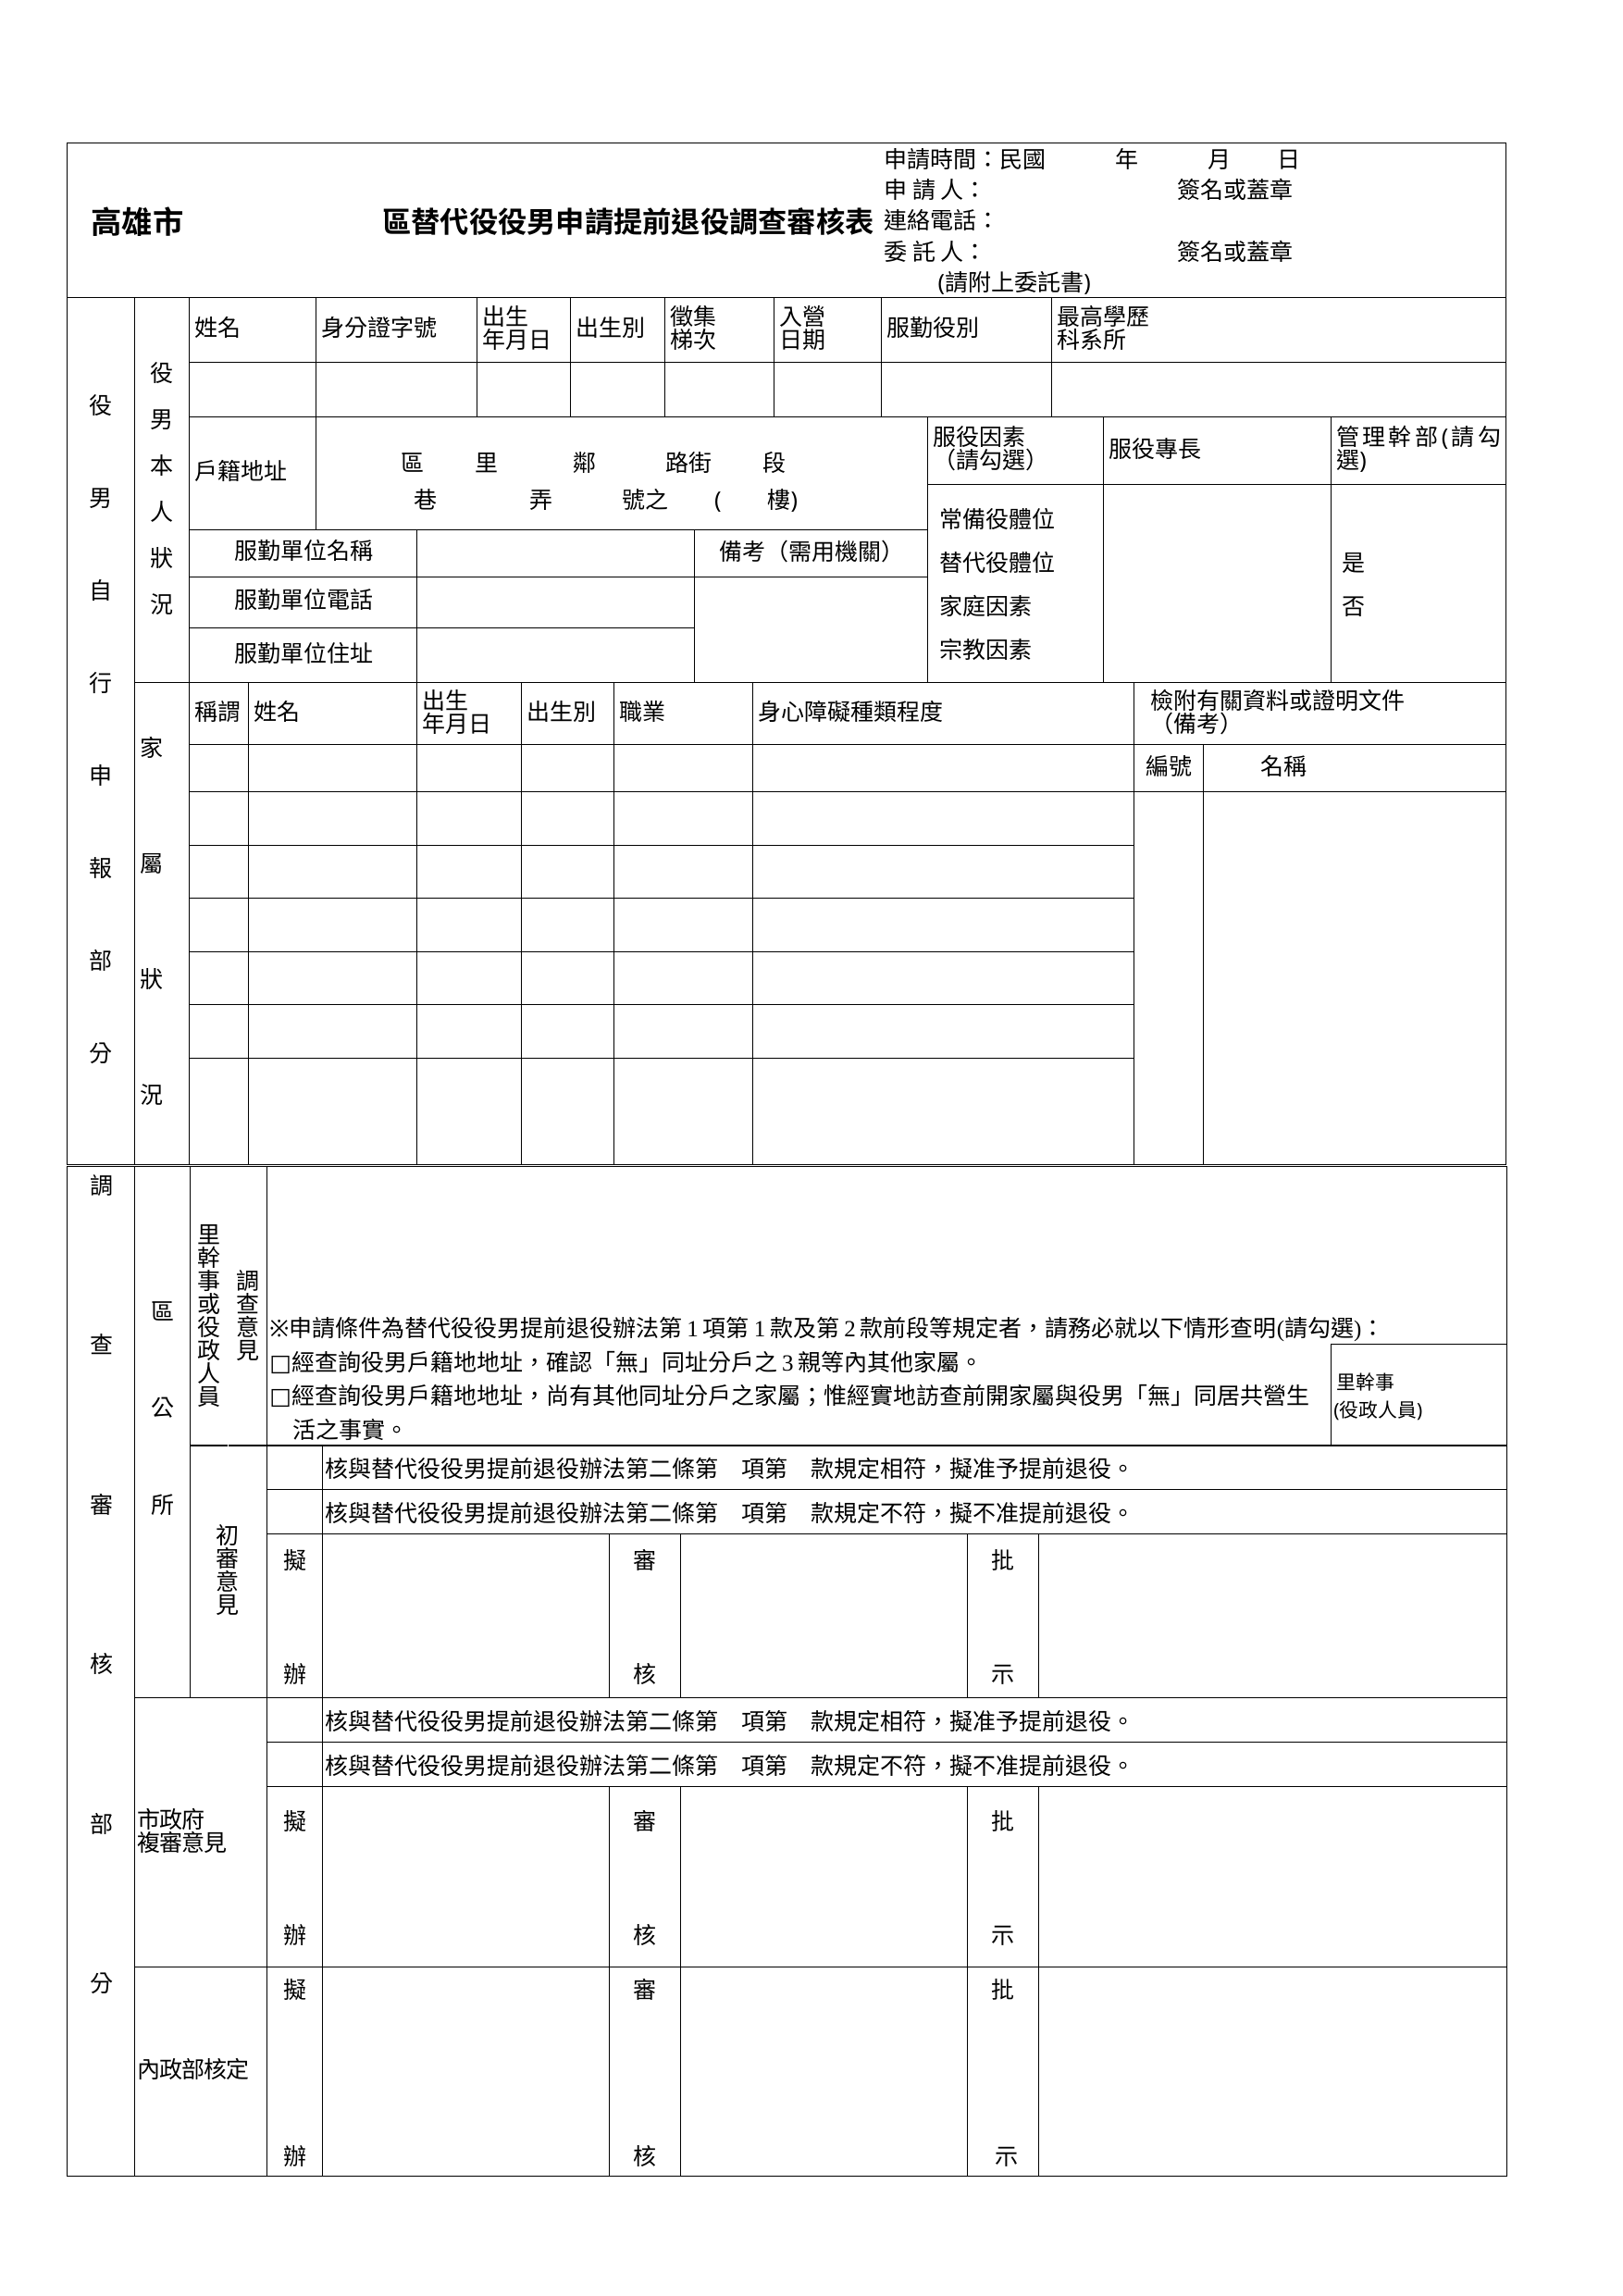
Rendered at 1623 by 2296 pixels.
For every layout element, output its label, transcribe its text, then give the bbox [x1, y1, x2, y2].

table_header 里 幹 事 或 役 政 人員 [191, 1167, 228, 1445]
table_cell [190, 952, 248, 1004]
table_cell 區 里 鄰 路街 段 巷 弄 號之 ( 樓) [316, 417, 927, 529]
table_cell [417, 846, 521, 898]
table_cell □經查詢役男戶籍地地址，確認「無」同址分戶之3親等內其他家屬。 □經查詢役男戶籍地地址，尚有其他同址分戶之家屬；惟經實地訪查前開家屬與役男「無」同居共營生活之事實。 [267, 1344, 1331, 1445]
table_cell [753, 1059, 1134, 1163]
table_cell 初 審 意 見 [191, 1446, 266, 1697]
table_cell [522, 1005, 613, 1057]
table_cell 出生 年月日 [477, 298, 570, 362]
table_cell [249, 745, 416, 791]
table_cell [665, 363, 774, 416]
table_header 申請時間：民國 年 月 日 申 請 人： 簽名或蓋章 連絡電話： 委 託 人： 簽名或蓋章 (請附上委託書) [881, 143, 1505, 297]
table_cell [249, 792, 416, 844]
table_cell 姓名 [190, 298, 316, 362]
table_cell [1104, 485, 1331, 682]
table_cell 服勤單位電話 [190, 577, 416, 627]
table_cell 戶籍地址 [190, 417, 316, 529]
table_cell [417, 899, 521, 950]
table_cell 市政府 複審意見 [135, 1698, 266, 1967]
table_cell [522, 792, 613, 844]
table_header 高雄市 [68, 143, 241, 297]
table_cell 核與替代役役男提前退役辦法第二條第 項第 款規定相符，擬准予提前退役。 [323, 1446, 1506, 1489]
table_cell [190, 899, 248, 950]
table_cell [267, 1446, 322, 1489]
table_cell [522, 952, 613, 1004]
table_cell [249, 1005, 416, 1057]
table_cell 役 男 自 行 申 報 部 分 [68, 298, 134, 1163]
table_cell [571, 363, 664, 416]
table_cell [190, 1005, 248, 1057]
table_cell 身分證字號 [316, 298, 477, 362]
table_cell [1204, 792, 1505, 1163]
table_cell 是 否 [1332, 485, 1505, 682]
table_cell [417, 745, 521, 791]
table_cell [774, 363, 881, 416]
table_cell 備考（需用機關） [695, 530, 927, 576]
table_cell 服役專長 [1104, 417, 1331, 484]
table_header [241, 143, 378, 297]
table_cell [417, 577, 694, 627]
table_cell [249, 1059, 416, 1163]
table_cell [614, 952, 752, 1004]
table_cell 最高學歷 科系所 [1052, 298, 1505, 362]
table_cell [522, 846, 613, 898]
table_cell [267, 1490, 322, 1533]
table_cell 家 屬 狀 況 [135, 683, 189, 1163]
table_header 區替代役役男申請提前退役調查審核表 [378, 143, 881, 297]
table_cell 名稱 [1204, 745, 1505, 791]
table_cell [614, 792, 752, 844]
table_cell 出生 年月日 [417, 683, 521, 744]
table_cell [522, 1059, 613, 1163]
table_cell [614, 1059, 752, 1163]
table_cell [1052, 363, 1505, 416]
table_header 區 公 所 [135, 1167, 190, 1697]
table_cell [190, 363, 316, 416]
table_cell [323, 1787, 609, 1967]
table_cell 姓名 [249, 683, 416, 744]
table_cell [614, 846, 752, 898]
table_header 調 查 審 核 部 分 [68, 1167, 134, 2176]
table_cell [695, 577, 927, 682]
table_cell 役 男 本 人 狀 況 [135, 298, 189, 682]
table_cell 服役因素 （請勾選） [928, 417, 1103, 484]
table_cell [417, 628, 694, 682]
table_cell [417, 792, 521, 844]
table_cell [522, 899, 613, 950]
table_cell 審 核 [610, 1534, 680, 1697]
table_cell [190, 792, 248, 844]
table_cell [249, 952, 416, 1004]
table_cell [190, 745, 248, 791]
table_cell [681, 1967, 967, 2176]
table_cell [323, 1967, 609, 2176]
table_cell [417, 530, 694, 576]
table_cell 擬 辦 [267, 1534, 322, 1697]
table_cell 核與替代役役男提前退役辦法第二條第 項第 款規定不符，擬不准提前退役。 [323, 1490, 1506, 1533]
table_cell [249, 846, 416, 898]
table_cell 常備役體位 替代役體位 家庭因素 宗教因素 [928, 485, 1103, 682]
table_cell 管理幹部(請勾選) [1332, 417, 1505, 484]
table_cell 核與替代役役男提前退役辦法第二條第 項第 款規定相符，擬准予提前退役。 [323, 1698, 1506, 1742]
table_cell [267, 1698, 322, 1742]
table_cell 里幹事 (役政人員) [1332, 1345, 1506, 1445]
table_cell 核與替代役役男提前退役辦法第二條第 項第 款規定不符，擬不准提前退役。 [323, 1743, 1506, 1786]
table_cell [417, 952, 521, 1004]
table_cell 服勤單位名稱 [190, 530, 416, 576]
table_cell 批 示 [968, 1787, 1038, 1967]
table_cell 擬 辦 [267, 1967, 322, 2176]
table_cell 出生別 [571, 298, 664, 362]
table_cell [753, 792, 1134, 844]
table_cell [753, 846, 1134, 898]
table_cell 身心障礙種類程度 [753, 683, 1134, 744]
table_cell 編號 [1134, 745, 1203, 791]
table_cell 徵集 梯次 [665, 298, 774, 362]
table_cell 出生別 [522, 683, 613, 744]
table_cell 檢附有關資料或證明文件 （備考） [1134, 683, 1505, 744]
table_cell 內政部核定 [135, 1967, 266, 2176]
table_cell [753, 745, 1134, 791]
table_cell [753, 899, 1134, 950]
table_cell [190, 1059, 248, 1163]
table_cell [614, 1005, 752, 1057]
table_cell [190, 846, 248, 898]
table_cell 審 核 [610, 1967, 680, 2176]
table_cell [316, 363, 477, 416]
table_cell 批 示 [968, 1534, 1038, 1697]
table_header ※申請條件為替代役役男提前退役辦法第1項第1款及第2款前段等規定者，請務必就以下情形查明(請勾選)： [267, 1167, 1506, 1344]
table_cell 批 示 [968, 1967, 1038, 2176]
table_cell [614, 745, 752, 791]
table_cell [1134, 792, 1203, 1163]
table_cell [681, 1787, 967, 1967]
table_cell [1039, 1787, 1506, 1967]
table_cell 服勤役別 [882, 298, 1051, 362]
table_cell [249, 899, 416, 950]
table_cell [614, 899, 752, 950]
table_cell 擬 辦 [267, 1787, 322, 1967]
table_cell [417, 1059, 521, 1163]
table_header 調查意見 [229, 1167, 266, 1445]
table_cell [1039, 1967, 1506, 2176]
table_cell 服勤單位住址 [190, 628, 416, 682]
table_cell [882, 363, 1051, 416]
table_cell 稱謂 [190, 683, 248, 744]
table_cell 入營 日期 [774, 298, 881, 362]
table_cell [417, 1005, 521, 1057]
table_cell [1208, 794, 1306, 982]
table_cell 審 核 [610, 1787, 680, 1967]
table_cell [681, 1534, 967, 1697]
table_cell [267, 1743, 322, 1786]
table_cell [753, 952, 1134, 1004]
table_cell [477, 363, 570, 416]
table_cell [753, 1005, 1134, 1057]
table_cell [323, 1534, 609, 1697]
table_cell 職業 [614, 683, 752, 744]
table_cell [522, 745, 613, 791]
table_cell [1039, 1534, 1506, 1697]
